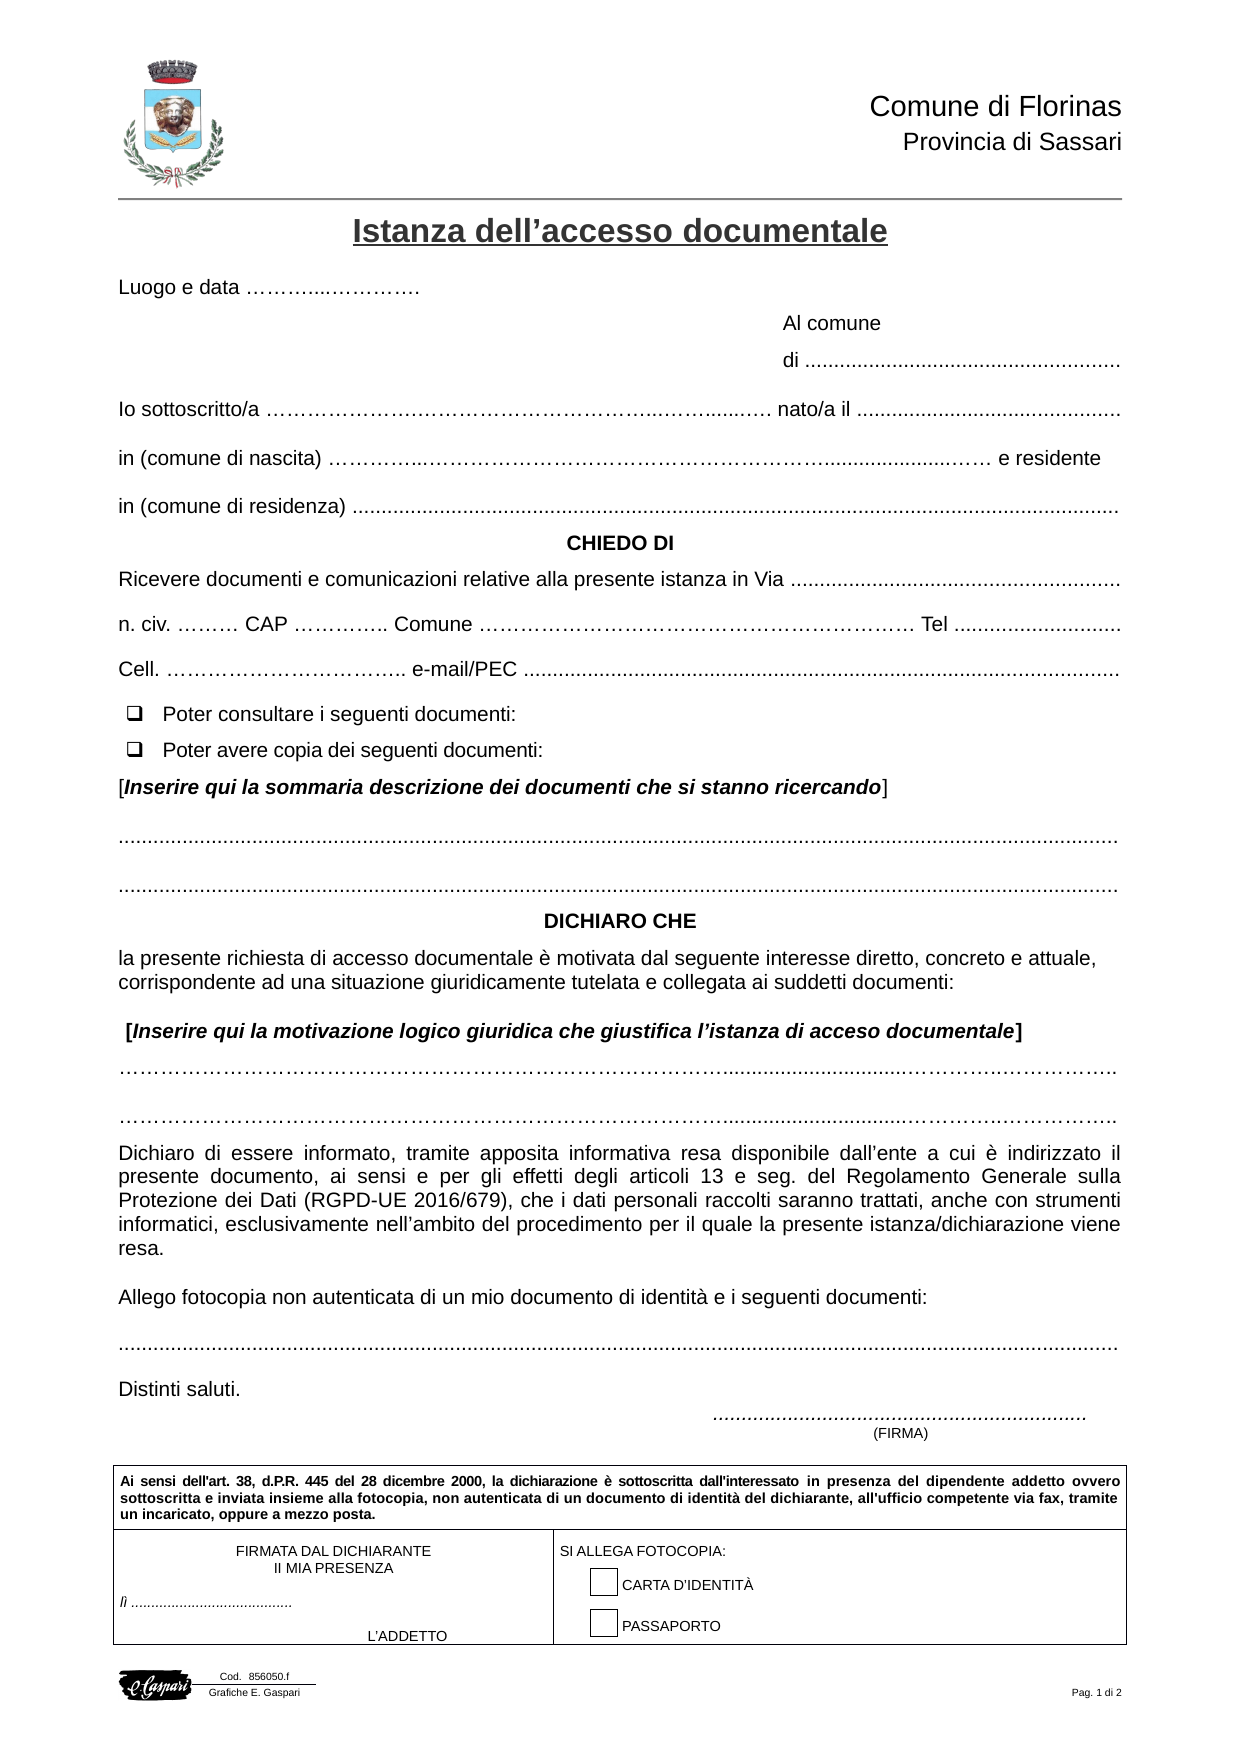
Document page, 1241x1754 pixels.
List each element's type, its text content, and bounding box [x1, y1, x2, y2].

text Io sottoscritto/a ………………….……………………………...…….......…. nato/a il [118, 396, 1122, 420]
list Poter consultare i seguenti documenti: [125, 702, 1122, 726]
text in (comune di nascita) …………...…………………………………………………......................…… e residente [118, 445, 1122, 469]
list Poter avere copia dei seguenti documenti: [125, 738, 1122, 762]
table_cell FIRMATA DAL DICHIARANTE II MIA PRESENZA lì ........................................ L’ADDETTO [114, 1530, 553, 1644]
text (FIRMA) [679, 1425, 1122, 1442]
text [Inserire qui la motivazione logico giuridica che giustifica l’istanza di acceso documentale] [125, 1018, 1122, 1042]
text Distinti saluti. [118, 1377, 1122, 1401]
text la presente richiesta di accesso documentale è motivata dal seguente interesse diretto, concreto e attuale, corrispondente ad una situazione giuridicamente tutelata e collegata ai suddetti documenti: [118, 946, 1122, 993]
text Dichiaro di essere informato, tramite apposita informativa resa disponibile dall’ente a cui è indirizzato il presente documento, ai sensi e per gli effetti degli articoli 13 e seg. del Regolamento Generale sulla Protezione dei Dati (RGPD-UE 2016/679), che i dati personali raccolti saranno trattati, anche con strumenti informatici, esclusivamente nell’ambito del procedimento per il quale la presente istanza/dichiarazione viene resa. [118, 1140, 1122, 1260]
table_cell SI ALLEGA FOTOCOPIA: CARTA D’IDENTITÀ PASSAPORTO [554, 1530, 1126, 1644]
subtitle Istanza dell’accesso documentale [118, 211, 1122, 249]
table_header Ai sensi dell'art. 38, d.P.R. 445 del 28 dicembre 2000, la dichiarazione è sottoscritta dall'interessato in presenza del dipendente addetto ovvero sottoscritta e inviata insieme alla fotocopia, non autenticata di un documento di identità del dichiarante, all'ufficio competente via fax, tramite un incaricato, oppure a mezzo posta. [114, 1466, 1126, 1529]
text di [783, 347, 1122, 371]
text in (comune di residenza) [118, 494, 1122, 518]
picture [122, 58, 224, 189]
text ................................................................. [679, 1401, 1122, 1425]
text Allego fotocopia non autenticata di un mio documento di identità e i seguenti documenti: [118, 1285, 1122, 1309]
text DICHIARO CHE [118, 909, 1122, 933]
text Ricevere documenti e comunicazioni relative alla presente istanza in Via [118, 567, 1122, 591]
text Cell. …………………………….. e-mail/PEC [118, 657, 1122, 681]
text CHIEDO DI [118, 531, 1122, 555]
text n. civ. ……… CAP ………….. Comune ……………………………………………………… Tel [118, 612, 1122, 636]
text Luogo e data ………....…………. [118, 274, 1122, 298]
text ……………………………………………………………………………................................…………..…………….. [118, 1055, 1122, 1079]
text ……………………………………………………………………………................................…………..…………….. [118, 1104, 1122, 1128]
picture [118, 1669, 192, 1701]
text [Inserire qui la sommaria descrizione dei documenti che si stanno ricercando] [118, 775, 1122, 799]
text Al comune [783, 311, 1122, 335]
text Provincia di Sassari [224, 127, 1122, 156]
text Comune di Florinas [224, 89, 1122, 122]
